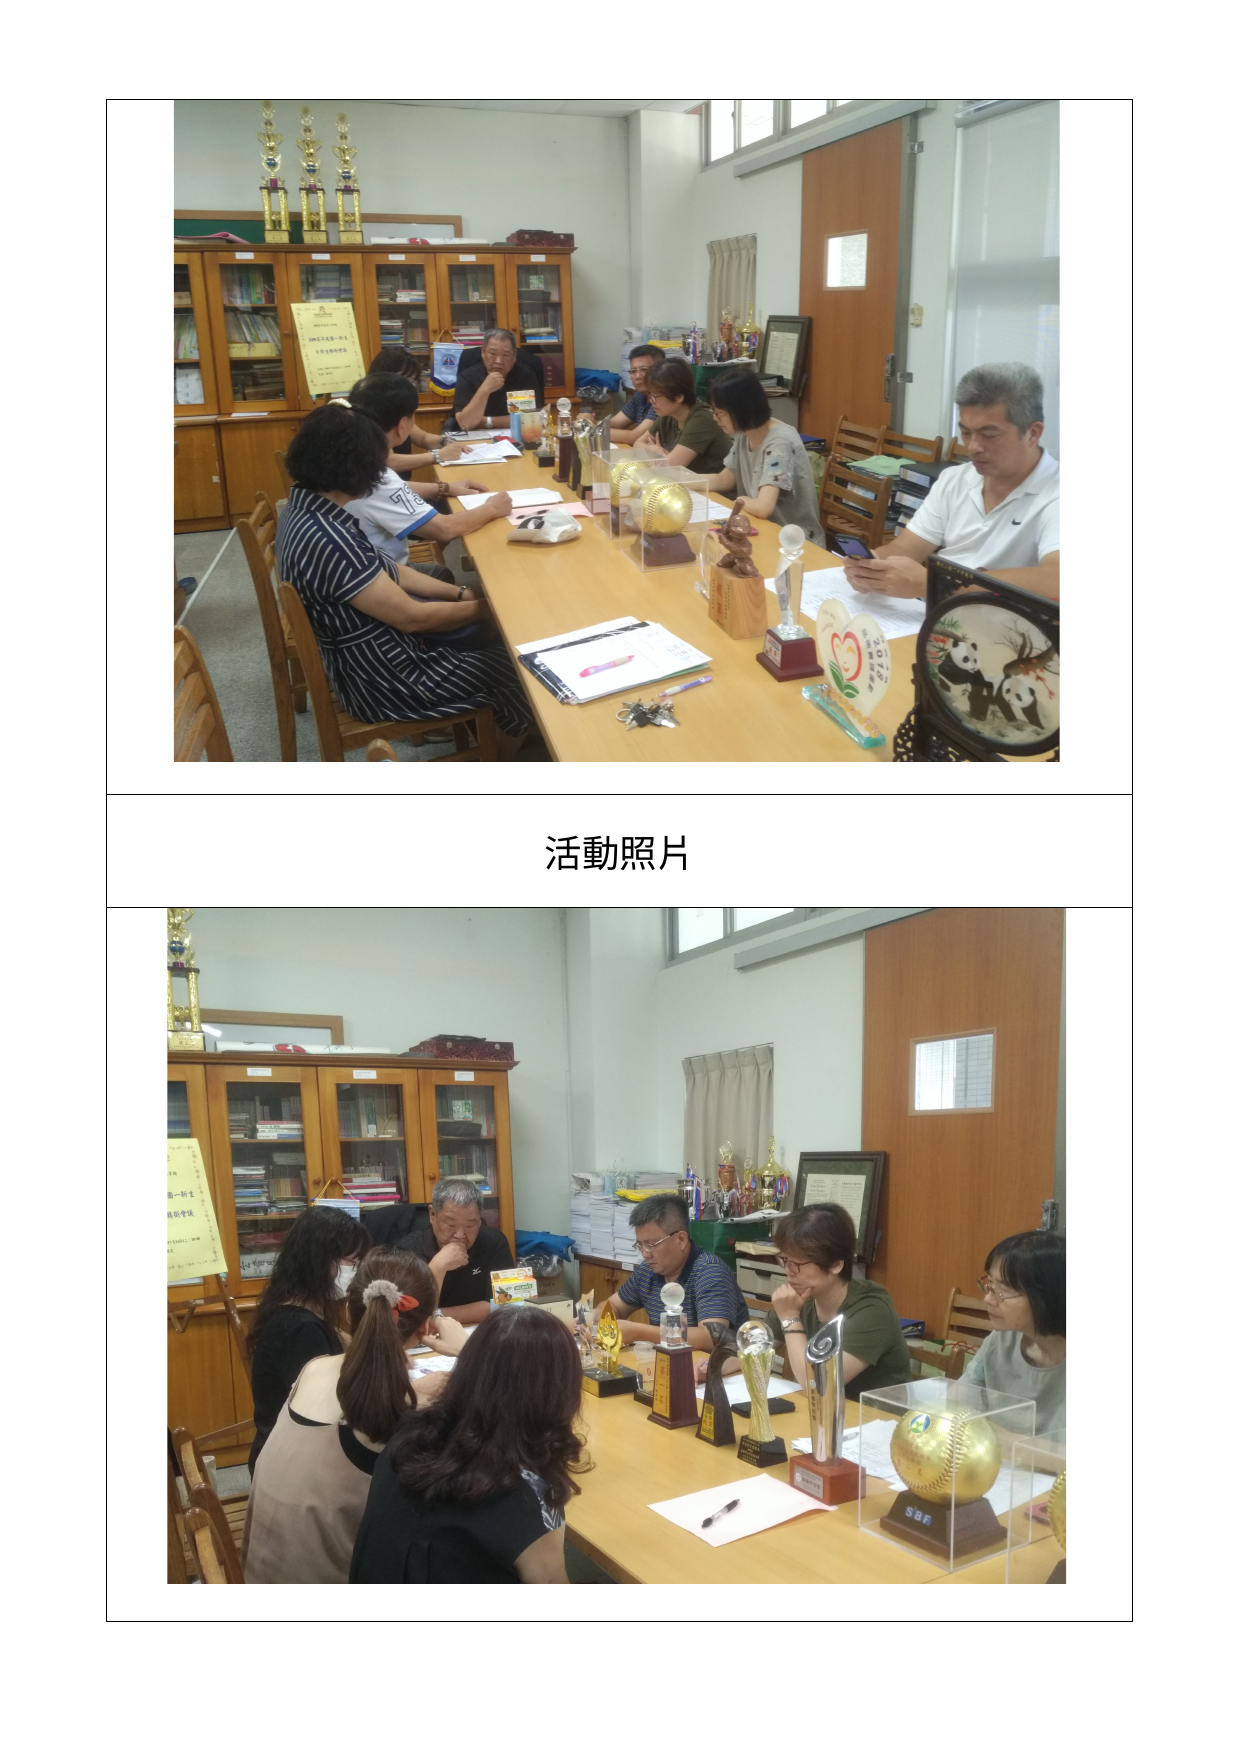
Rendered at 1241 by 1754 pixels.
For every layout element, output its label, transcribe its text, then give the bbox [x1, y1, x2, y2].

picture [167, 908, 1067, 1584]
table_cell [107, 908, 1132, 1621]
picture [173, 100, 1060, 762]
table_cell 活動照片 [107, 795, 1132, 907]
table_cell [107, 100, 1132, 794]
